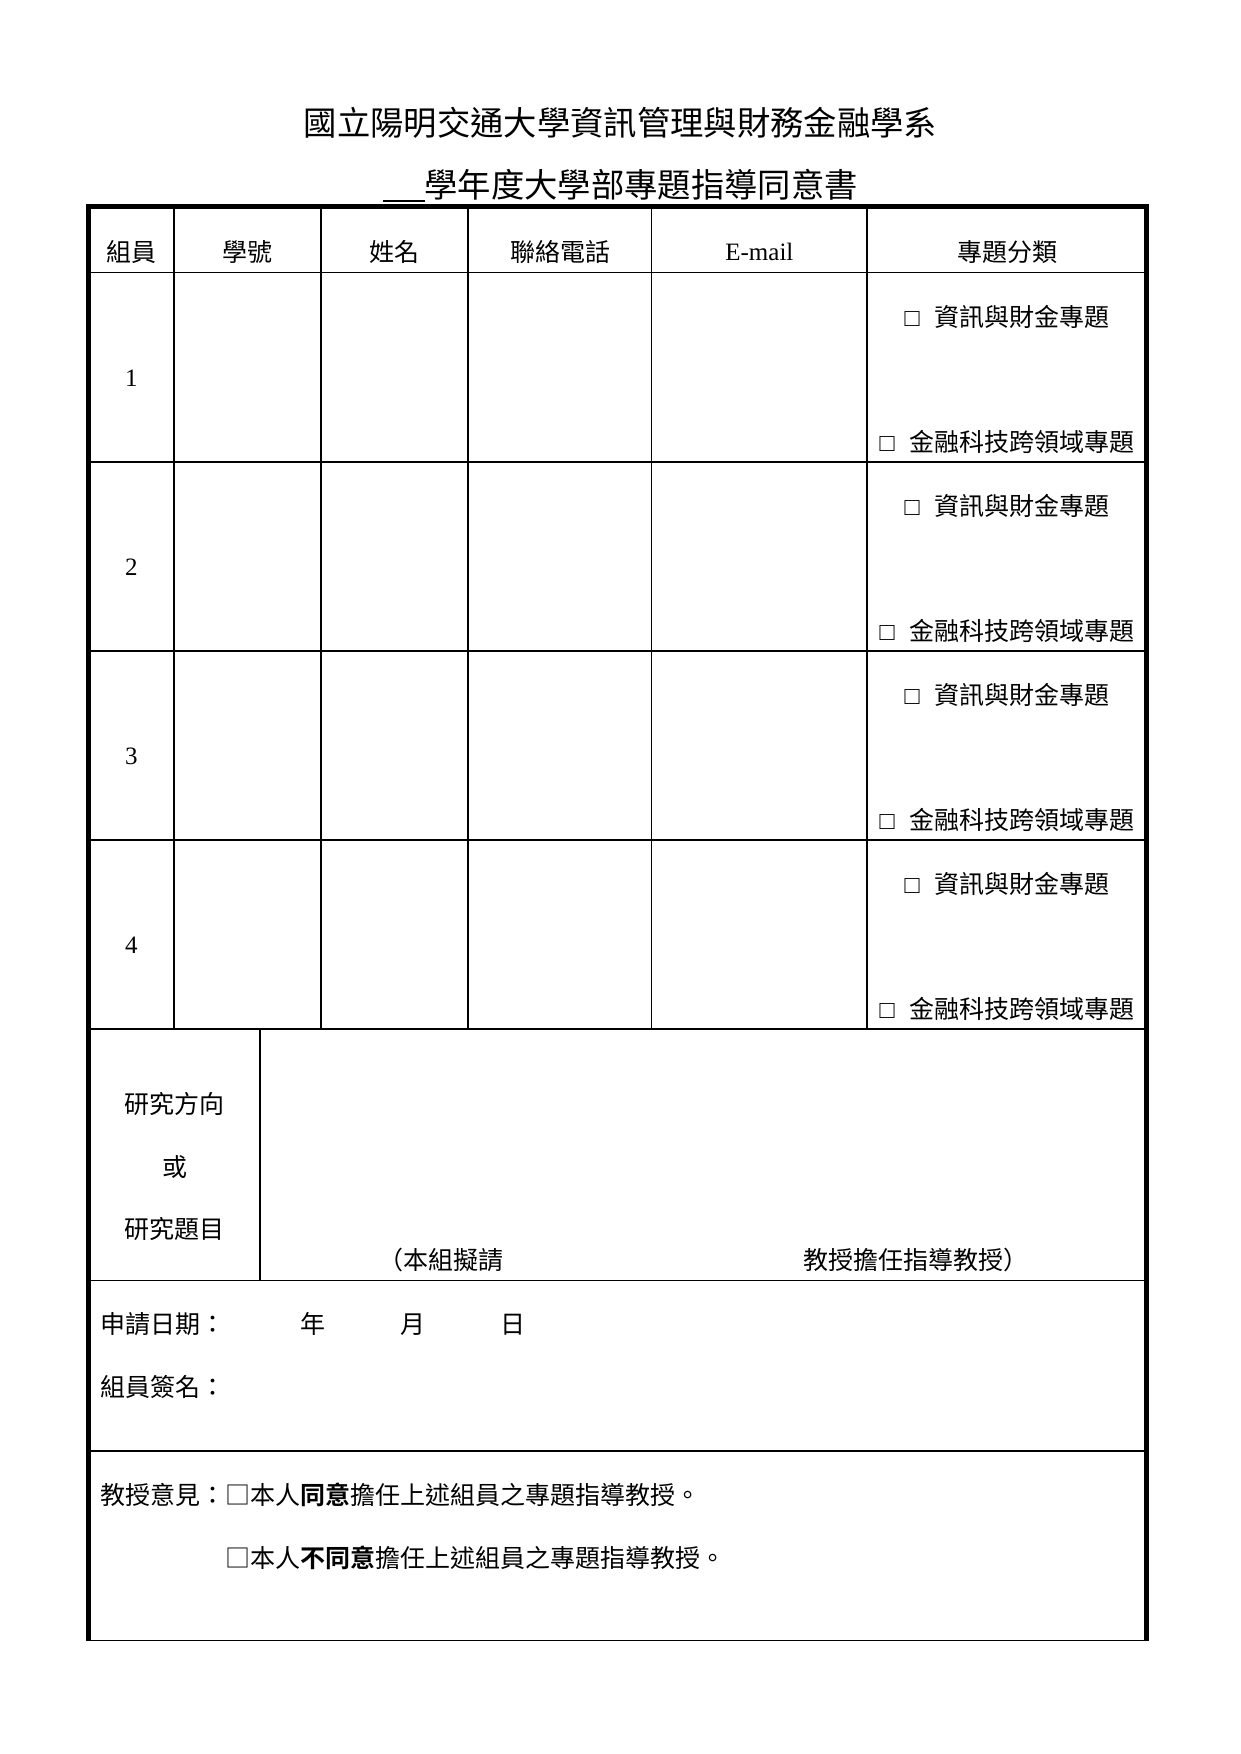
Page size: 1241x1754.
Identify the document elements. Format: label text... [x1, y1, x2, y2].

table_header 學號 [175, 209, 320, 272]
text 國立陽明交通大學資訊管理與財務金融學系 [89, 79, 1152, 142]
table_cell [652, 463, 866, 650]
table_cell [469, 841, 651, 1028]
table_header 組員 [91, 209, 173, 272]
table_header 專題分類 [868, 209, 1144, 272]
table_header 聯絡電話 [469, 209, 651, 272]
table_cell 2 [91, 463, 173, 650]
table_cell 4 [91, 841, 173, 1028]
table_cell [652, 652, 866, 839]
table_cell [469, 463, 651, 650]
table_cell [175, 463, 320, 650]
table_header 姓名 [322, 209, 467, 272]
table_header E-mail [652, 209, 866, 272]
table_cell [322, 463, 467, 650]
table_cell 教授意見：□本人同意擔任上述組員之專題指導教授。 □本人不同意擔任上述組員之專題指導教授。 [91, 1452, 1144, 1639]
table_cell [175, 841, 320, 1028]
table_cell [652, 273, 866, 461]
table_cell [652, 841, 866, 1028]
table_cell □ 資訊與財金專題 □ 金融科技跨領域專題 [868, 463, 1144, 650]
table_cell [322, 841, 467, 1028]
table_cell [322, 273, 467, 461]
table_cell [469, 273, 651, 461]
table_cell 1 [91, 273, 173, 461]
table_cell 3 [91, 652, 173, 839]
table_cell □ 資訊與財金專題 □ 金融科技跨領域專題 [868, 841, 1144, 1028]
table_cell 研究方向 或 研究題目 [91, 1030, 259, 1280]
table_cell [175, 652, 320, 839]
table_cell □ 資訊與財金專題 □ 金融科技跨領域專題 [868, 273, 1144, 461]
table_cell [322, 652, 467, 839]
text 學年度大學部專題指導同意書 [89, 142, 1152, 204]
table_cell [175, 273, 320, 461]
table_cell （本組擬請 教授擔任指導教授） [261, 1030, 1144, 1280]
table_cell [469, 652, 651, 839]
table_cell □ 資訊與財金專題 □ 金融科技跨領域專題 [868, 652, 1144, 839]
table_cell 申請日期： 年 月 日 組員簽名： [91, 1281, 1144, 1450]
